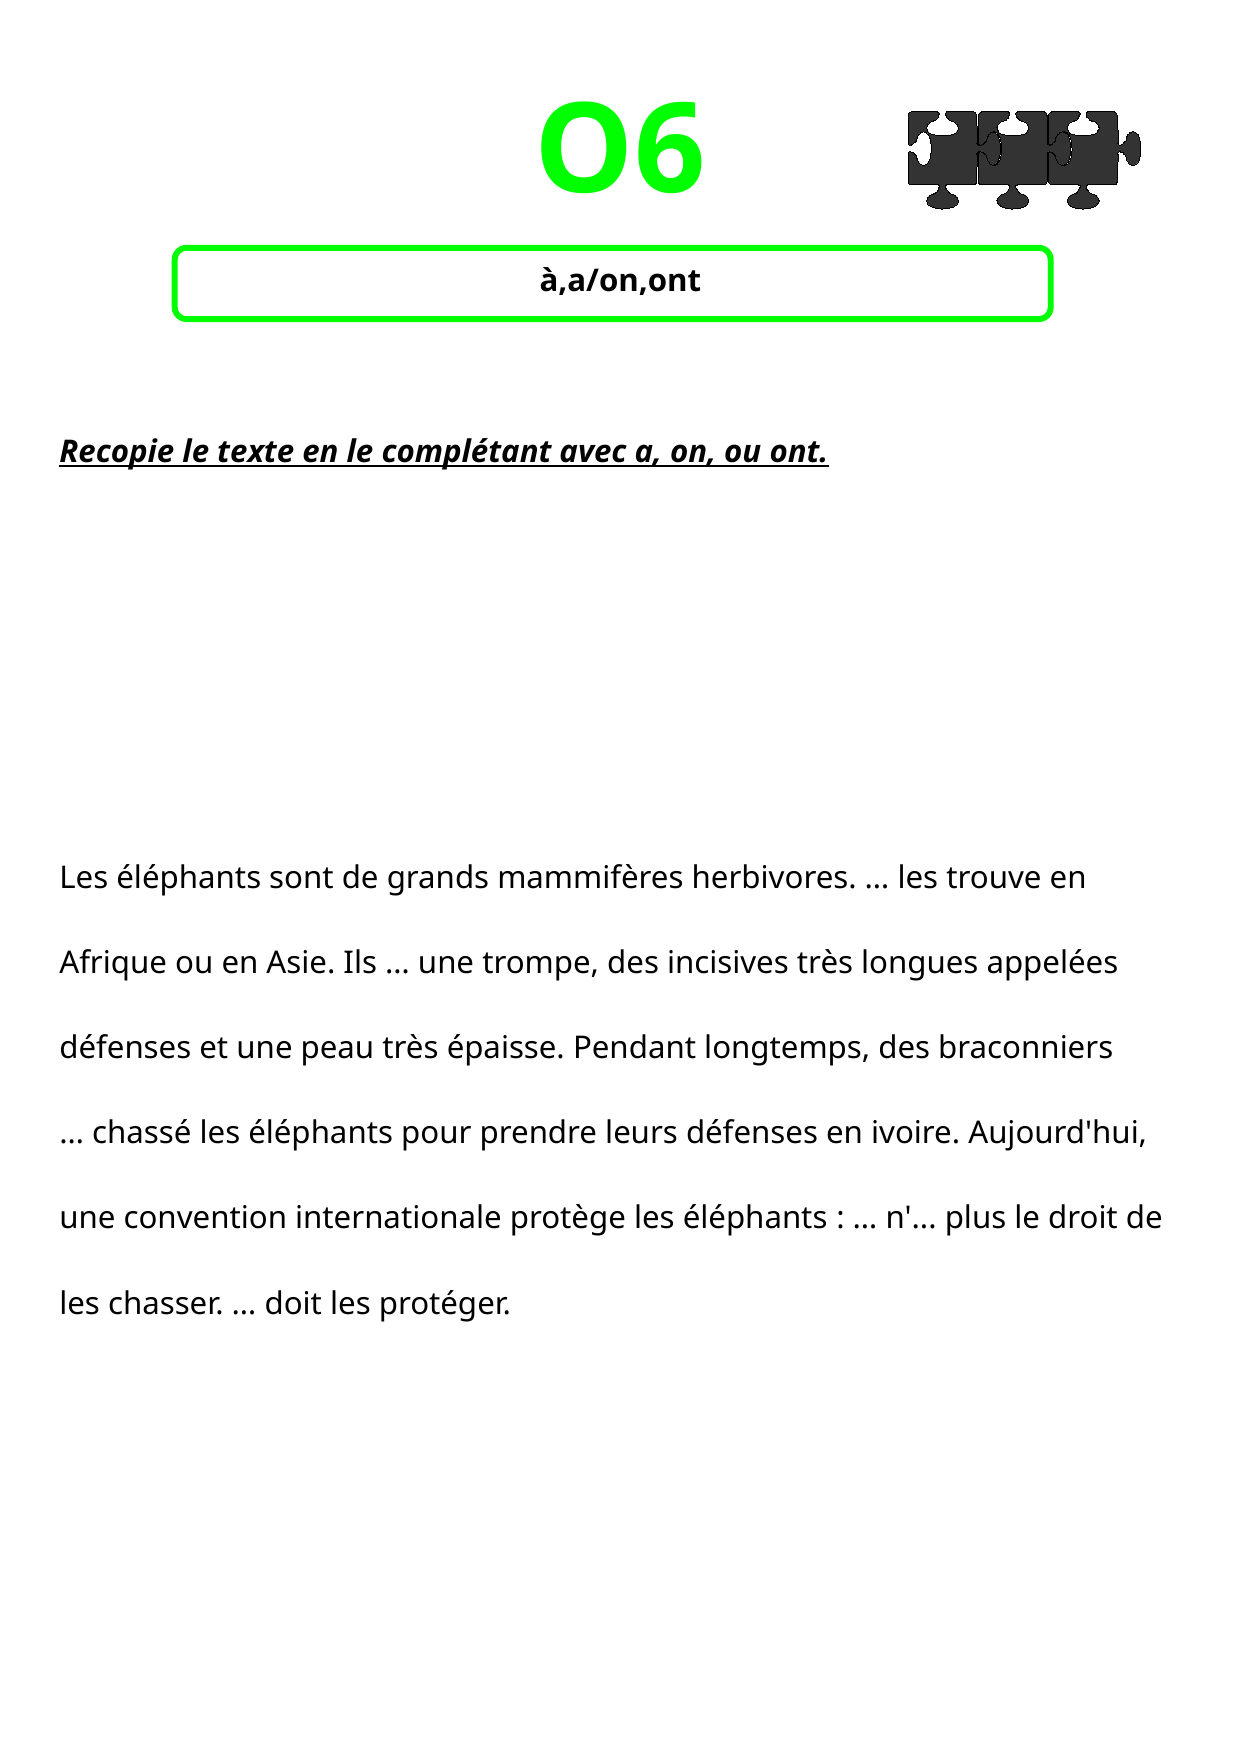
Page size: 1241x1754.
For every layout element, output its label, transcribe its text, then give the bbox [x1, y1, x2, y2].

text Afrique ou en Asie. Ils … une trompe, des incisives très longues appelées [59, 940, 1181, 982]
text [1054, 258, 1181, 301]
text défenses et une peau très épaisse. Pendant longtemps, des braconniers [59, 1025, 1181, 1068]
text … chassé les éléphants pour prendre leurs défenses en ivoire. Aujourd'hui, [59, 1110, 1181, 1153]
text O6 [59, 59, 1181, 229]
text une convention internationale protège les éléphants : … n'... plus le droit de [59, 1195, 1181, 1238]
text Recopie le texte en le complétant avec a, on, ou ont. [59, 428, 1181, 471]
text les chasser. … doit les protéger. [59, 1281, 1181, 1323]
text à,a/on,ont [178, 258, 1047, 301]
text [59, 258, 171, 301]
text Les éléphants sont de grands mammifères herbivores. … les trouve en [59, 854, 1181, 897]
